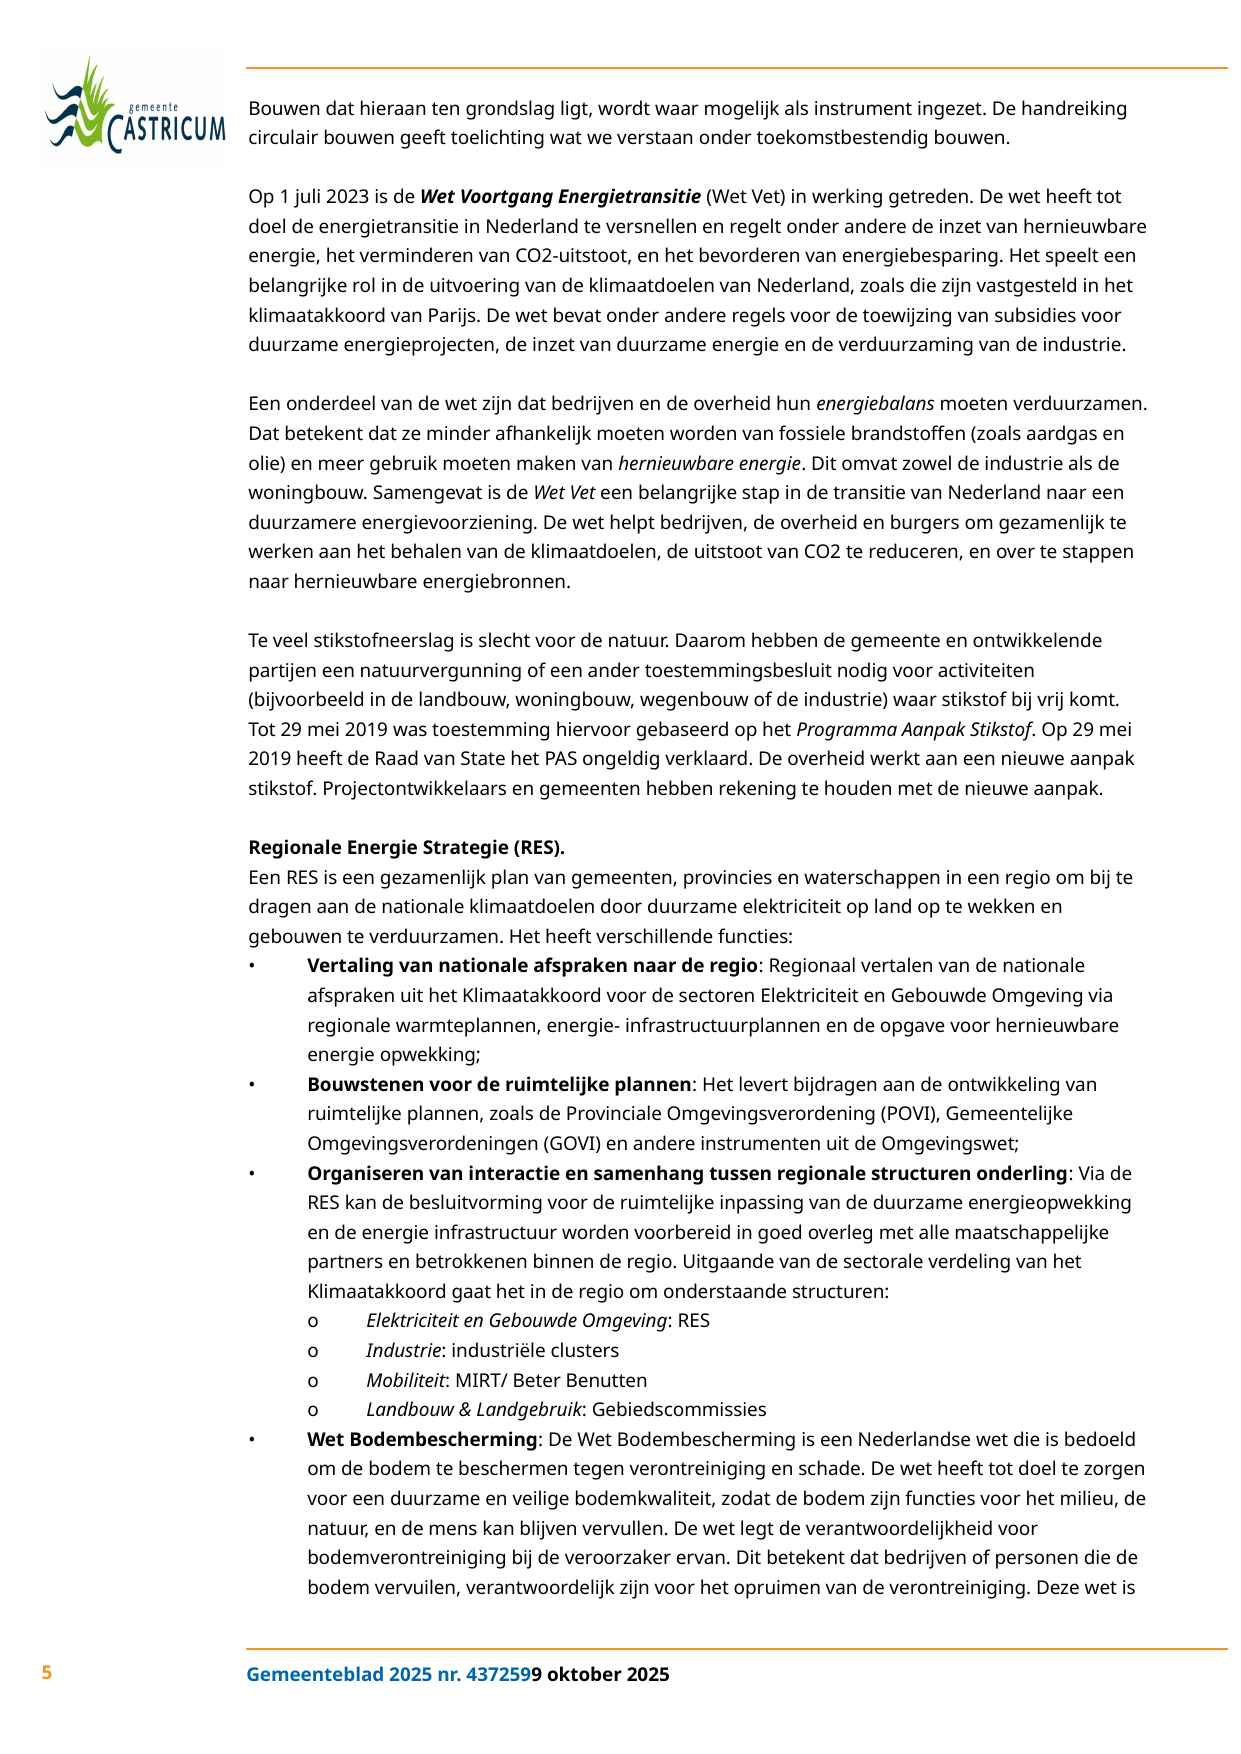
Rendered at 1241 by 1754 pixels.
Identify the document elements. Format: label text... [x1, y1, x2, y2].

list Wet Bodembescherming: De Wet Bodembescherming is een Nederlandse wet die is bedoeld om de bodem te beschermen tegen verontreiniging en schade. De wet heeft tot doel te zorgen voor een duurzame en veilige bodemkwaliteit, zodat de bodem zijn functies voor het milieu, de natuur, en de mens kan blijven vervullen. De wet legt de verantwoordelijkheid voor bodemverontreiniging bij de veroorzaker ervan. Dit betekent dat bedrijven of personen die de bodem vervuilen, verantwoordelijk zijn voor het opruimen van de verontreiniging. Deze wet is [248, 1426, 1152, 1600]
list Elektriciteit en Gebouwde Omgeving: RES [307, 1308, 1152, 1333]
text Een onderdeel van de wet zijn dat bedrijven en de overheid hun energiebalans moeten verduurzamen. Dat betekent dat ze minder afhankelijk moeten worden van fossiele brandstoffen (zoals aardgas en olie) en meer gebruik moeten maken van hernieuwbare energie. Dit omvat zowel de industrie als de woningbouw. Samengevat is de Wet Vet een belangrijke stap in de transitie van Nederland naar een duurzamere energievoorziening. De wet helpt bedrijven, de overheid en burgers om gezamenlijk te werken aan het behalen van de klimaatdoelen, de uitstoot van CO2 te reduceren, en over te stappen naar hernieuwbare energiebronnen. [248, 391, 1152, 594]
list Mobiliteit: MIRT/ Beter Benutten [307, 1367, 1152, 1393]
text Bouwen dat hieraan ten grondslag ligt, wordt waar mogelijk als instrument ingezet. De handreiking circulair bouwen geeft toelichting wat we verstaan onder toekomstbestendig bouwen. [248, 95, 1152, 150]
text Een RES is een gezamenlijk plan van gemeenten, provincies en waterschappen in een regio om bij te dragen aan de nationale klimaatdoelen door duurzame elektriciteit op land op te wekken en gebouwen te verduurzamen. Het heeft verschillende functies: [248, 864, 1152, 949]
list Landbouw & Landgebruik: Gebiedscommissies [307, 1396, 1152, 1422]
list Industrie: industriële clusters [307, 1337, 1152, 1363]
text Op 1 juli 2023 is de Wet Voortgang Energietransitie (Wet Vet) in werking getreden. De wet heeft tot doel de energietransitie in Nederland te versnellen en regelt onder andere de inzet van hernieuwbare energie, het verminderen van CO2-uitstoot, en het bevorderen van energiebesparing. Het speelt een belangrijke rol in de uitvoering van de klimaatdoelen van Nederland, zoals die zijn vastgesteld in het klimaatakkoord van Parijs. De wet bevat onder andere regels voor de toewijzing van subsidies voor duurzame energieprojecten, de inzet van duurzame energie en de verduurzaming van de industrie. [248, 183, 1152, 357]
picture [41, 47, 231, 172]
text Te veel stikstofneerslag is slecht voor de natuur. Daarom hebben de gemeente en ontwikkelende partijen een natuurvergunning of een ander toestemmingsbesluit nodig voor activiteiten (bijvoorbeeld in de landbouw, woningbouw, wegenbouw of de industrie) waar stikstof bij vrij komt. Tot 29 mei 2019 was toestemming hiervoor gebaseerd op het Programma Aanpak Stikstof. Op 29 mei 2019 heeft de Raad van State het PAS ongeldig verklaard. De overheid werkt aan een nieuwe aanpak stikstof. Projectontwikkelaars en gemeenten hebben rekening te houden met de nieuwe aanpak. [248, 627, 1152, 801]
list Organiseren van interactie en samenhang tussen regionale structuren onderling: Via de RES kan de besluitvorming voor de ruimtelijke inpassing van de duurzame energieopwekking en de energie infrastructuur worden voorbereid in goed overleg met alle maatschappelijke partners en betrokkenen binnen de regio. Uitgaande van de sectorale verdeling van het Klimaatakkoord gaat het in de regio om onderstaande structuren: [248, 1160, 1152, 1304]
list Bouwstenen voor de ruimtelijke plannen: Het levert bijdragen aan de ontwikkeling van ruimtelijke plannen, zoals de Provinciale Omgevingsverordening (POVI), Gemeentelijke Omgevingsverordeningen (GOVI) en andere instrumenten uit de Omgevingswet; [248, 1071, 1152, 1156]
text Regionale Energie Strategie (RES). [248, 834, 1152, 860]
list Vertaling van nationale afspraken naar de regio: Regionaal vertalen van de nationale afspraken uit het Klimaatakkoord voor de sectoren Elektriciteit en Gebouwde Omgeving via regionale warmteplannen, energie- infrastructuurplannen en de opgave voor hernieuwbare energie opwekking; [248, 953, 1152, 1067]
